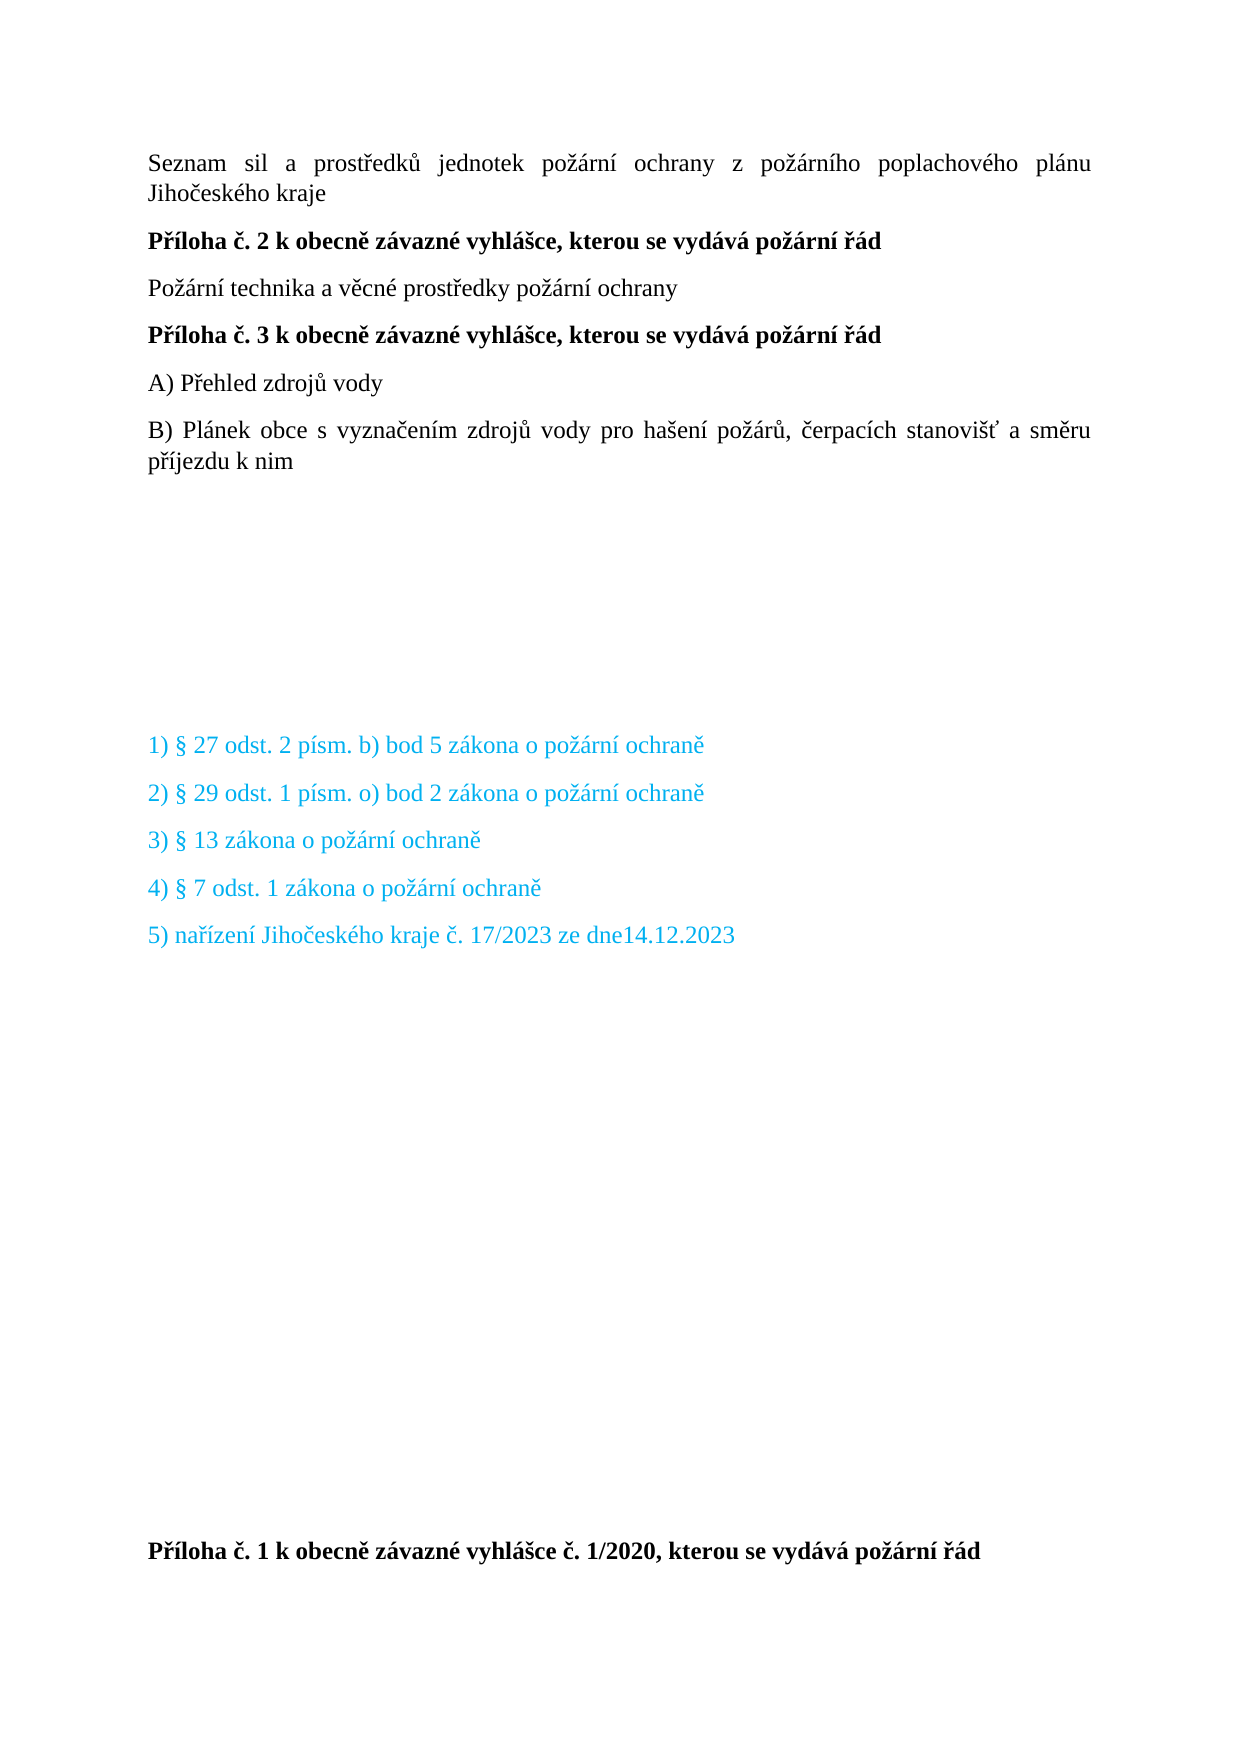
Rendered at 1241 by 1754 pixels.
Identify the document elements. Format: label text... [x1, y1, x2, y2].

text Příloha č. 1 k obecně závazné vyhlášce č. 1/2020, kterou se vydává požární řád [148, 1536, 1093, 1565]
text Požární technika a věcné prostředky požární ochrany [148, 273, 1093, 302]
text 2) § 29 odst. 1 písm. o) bod 2 zákona o požární ochraně [148, 778, 1093, 807]
text 3) § 13 zákona o požární ochraně [148, 825, 1093, 854]
text A) Přehled zdrojů vody [148, 368, 1093, 397]
text 4) § 7 odst. 1 zákona o požární ochraně [148, 873, 1093, 901]
text Seznam sil a prostředků jednotek požární ochrany z požárního poplachového plánu Jihočeského kraje [148, 148, 1093, 207]
text Příloha č. 3 k obecně závazné vyhlášce, kterou se vydává požární řád [148, 321, 1093, 349]
text B) Plánek obce s vyznačením zdrojů vody pro hašení požárů, čerpacích stanovišť a směru příjezdu k nim [148, 415, 1093, 475]
text Příloha č. 2 k obecně závazné vyhlášce, kterou se vydává požární řád [148, 226, 1093, 254]
text 5) nařízení Jihočeského kraje č. 17/2023 ze dne14.12.2023 [148, 920, 1093, 949]
text 1) § 27 odst. 2 písm. b) bod 5 zákona o požární ochraně [148, 730, 1093, 759]
